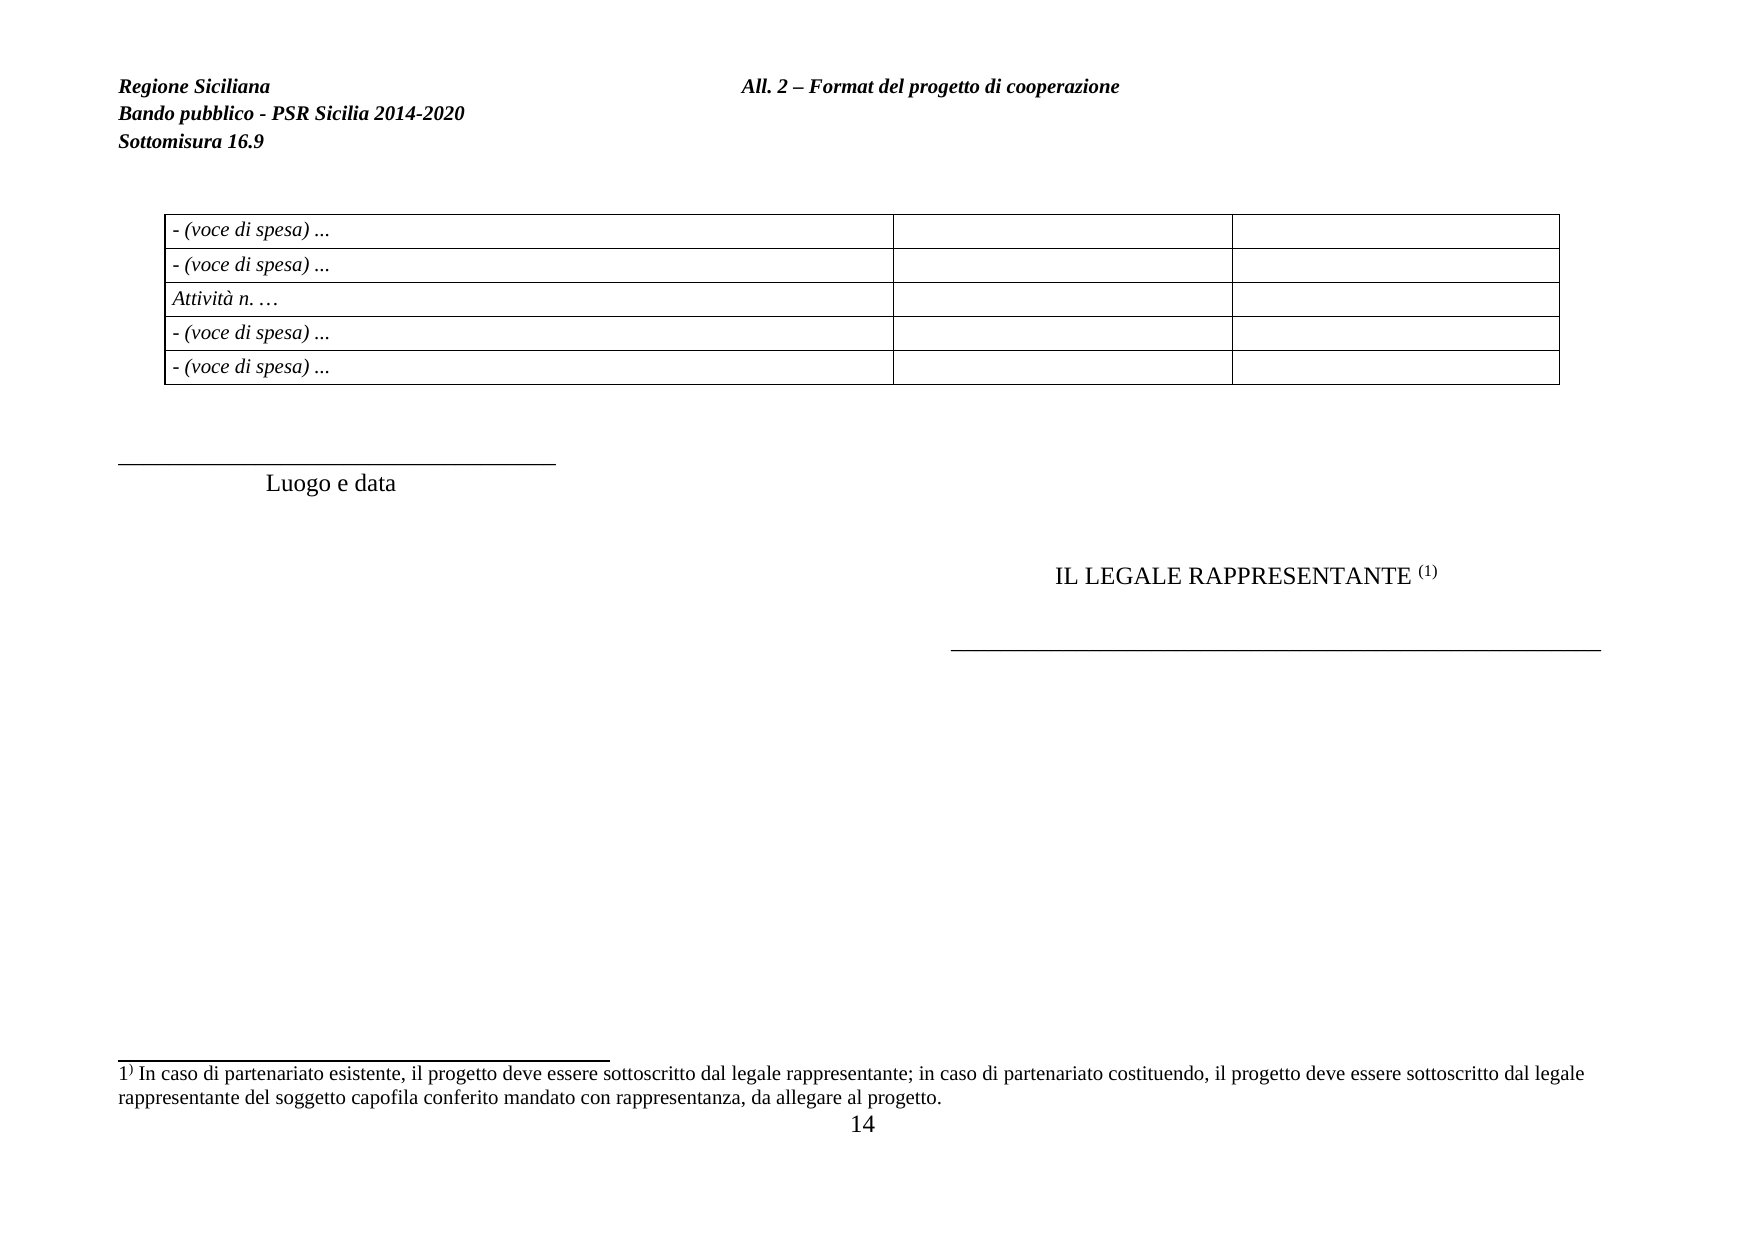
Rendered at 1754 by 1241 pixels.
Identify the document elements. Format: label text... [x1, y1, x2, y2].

table_cell - (voce di spesa) ... [166, 249, 893, 282]
text ____________________________________________________ [945, 625, 1606, 653]
table_cell [1233, 317, 1559, 350]
table_cell [894, 317, 1232, 350]
table_cell [1233, 283, 1559, 316]
text ) In caso di partenariato esistente, il progetto deve essere sottoscritto dal legale rappresentante; in caso di partenariato costituendo, il progetto deve essere sottoscritto dal legale rappresentante del soggetto capofila conferito mandato con rappresentanza, da allegare al progetto. [118, 1061, 1606, 1109]
table_cell Attività n. … [166, 283, 893, 316]
table_cell [1233, 249, 1559, 282]
table_cell [1233, 215, 1559, 248]
text ___________________________________ [118, 439, 1606, 468]
table_cell [894, 249, 1232, 282]
table_cell [894, 215, 1232, 248]
table_cell - (voce di spesa) ... [166, 317, 893, 350]
text Luogo e data [192, 468, 1606, 497]
table_cell [894, 283, 1232, 316]
table_cell - (voce di spesa) ... [166, 351, 893, 384]
table_cell [894, 351, 1232, 384]
text IL LEGALE RAPPRESENTANTE () [886, 561, 1606, 589]
table_cell [1233, 351, 1559, 384]
table_cell - (voce di spesa) ... [166, 215, 893, 248]
